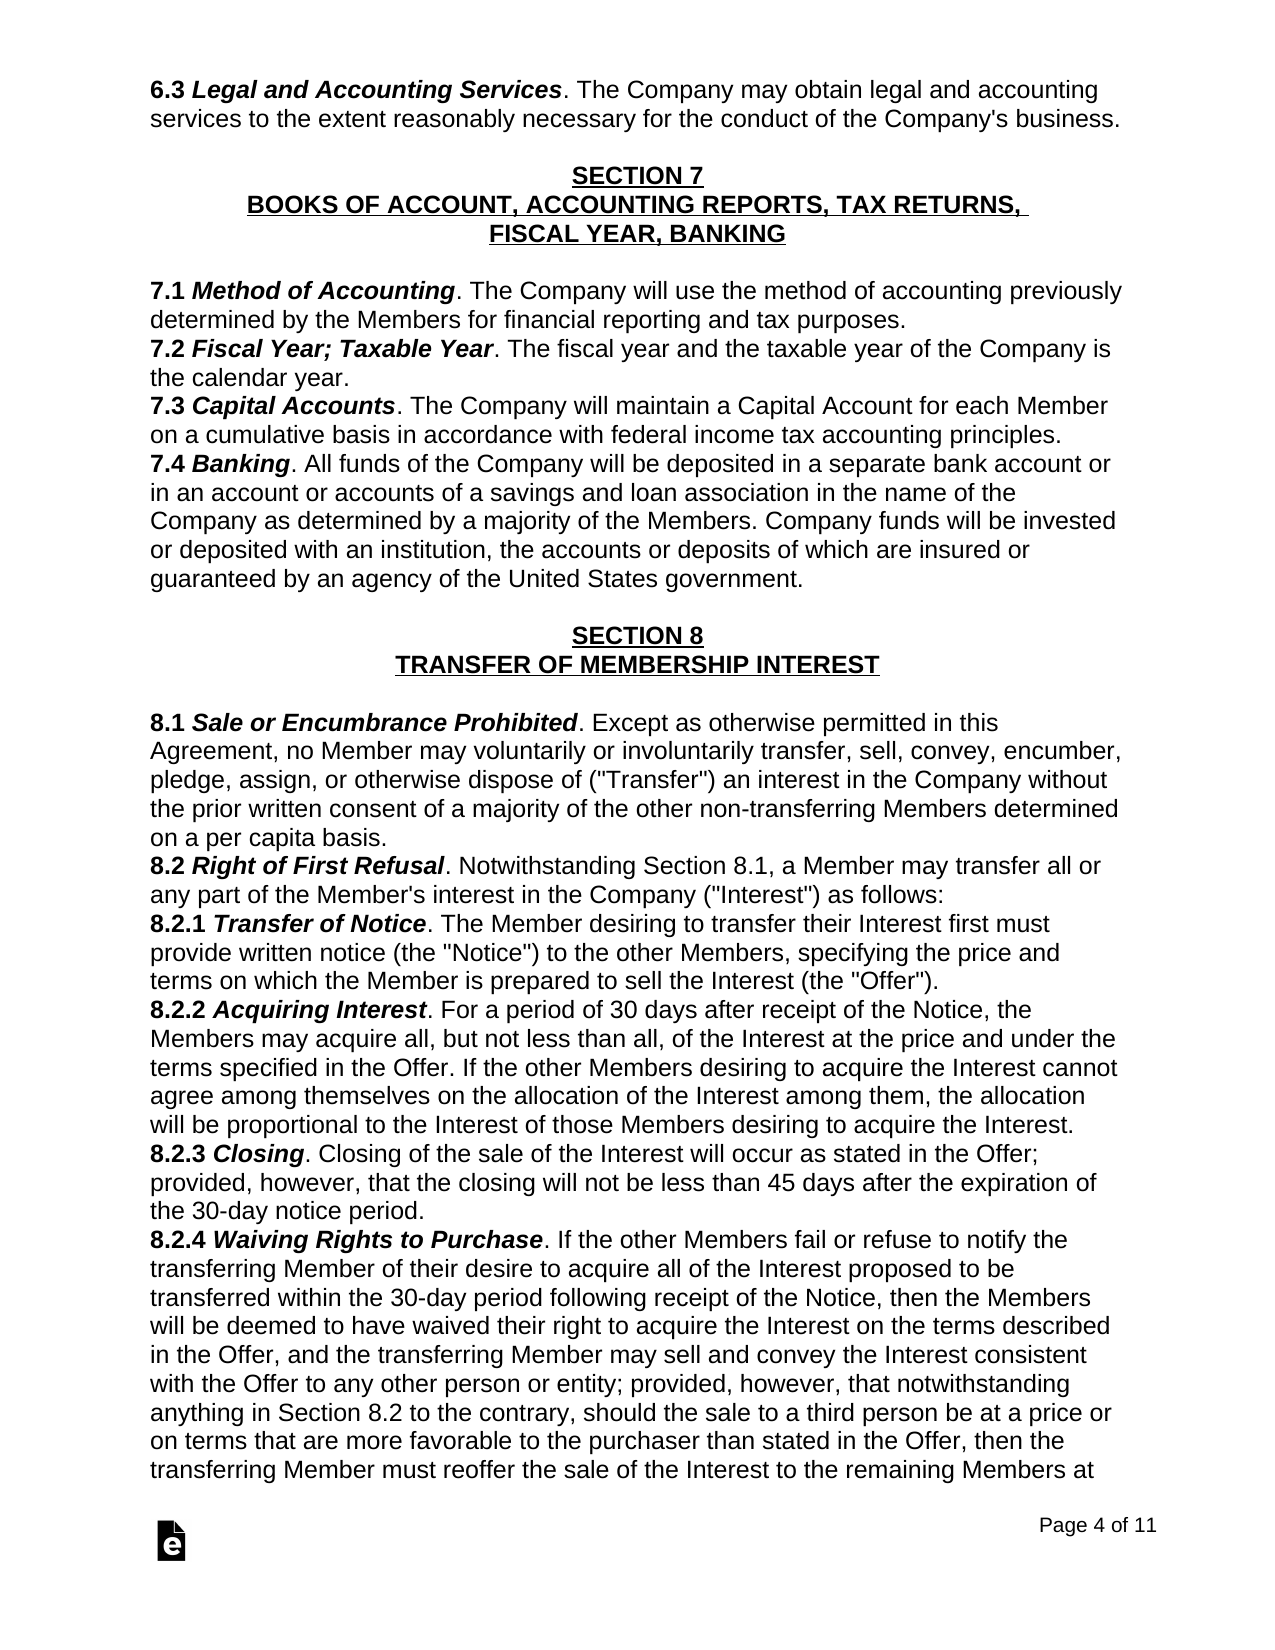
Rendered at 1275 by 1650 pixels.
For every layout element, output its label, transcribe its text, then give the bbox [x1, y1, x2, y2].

text 6.3 Legal and Accounting Services. The Company may obtain legal and accounting services to the extent reasonably necessary for the conduct of the Company's business. [150, 75, 1125, 132]
text BOOKS OF ACCOUNT, ACCOUNTING REPORTS, TAX RETURNS, [150, 190, 1125, 219]
text 8.2.4 Waiving Rights to Purchase. If the other Members fail or refuse to notify the transferring Member of their desire to acquire all of the Interest proposed to be transferred within the 30-day period following receipt of the Notice, then the Members will be deemed to have waived their right to acquire the Interest on the terms described in the Offer, and the transferring Member may sell and convey the Interest consistent with the Offer to any other person or entity; provided, however, that notwithstanding anything in Section 8.2 to the contrary, should the sale to a third person be at a price or on terms that are more favorable to the purchaser than stated in the Offer, then the transferring Member must reoffer the sale of the Interest to the remaining Members at [150, 1225, 1125, 1484]
text 7.2 Fiscal Year; Taxable Year. The fiscal year and the taxable year of the Company is the calendar year. [150, 334, 1125, 391]
text FISCAL YEAR, BANKING [150, 219, 1125, 247]
text 8.1 Sale or Encumbrance Prohibited. Except as otherwise permitted in this Agreement, no Member may voluntarily or involuntarily transfer, sell, convey, encumber, pledge, assign, or otherwise dispose of ("Transfer") an interest in the Company without the prior written consent of a majority of the other non-transferring Members determined on a per capita basis. [150, 707, 1125, 851]
text 7.3 Capital Accounts. The Company will maintain a Capital Account for each Member on a cumulative basis in accordance with federal income tax accounting principles. [150, 391, 1125, 449]
text 7.1 Method of Accounting. The Company will use the method of accounting previously determined by the Members for financial reporting and tax purposes. [150, 276, 1125, 334]
text 8.2.3 Closing. Closing of the sale of the Interest will occur as stated in the Offer; provided, however, that the closing will not be less than 45 days after the expiration of the 30-day notice period. [150, 1139, 1125, 1225]
text 7.4 Banking. All funds of the Company will be deposited in a separate bank account or in an account or accounts of a savings and loan association in the name of the Company as determined by a majority of the Members. Company funds will be invested or deposited with an institution, the accounts or deposits of which are insured or guaranteed by an agency of the United States government. [150, 449, 1125, 592]
text 8.2.1 Transfer of Notice. The Member desiring to transfer their Interest first must provide written notice (the "Notice") to the other Members, specifying the price and terms on which the Member is prepared to sell the Interest (the "Offer"). [150, 909, 1125, 995]
text SECTION 7 [150, 161, 1125, 190]
text SECTION 8 [150, 621, 1125, 650]
text TRANSFER OF MEMBERSHIP INTEREST [150, 650, 1125, 679]
text 8.2 Right of First Refusal. Notwithstanding Section 8.1, a Member may transfer all or any part of the Member's interest in the Company ("Interest") as follows: [150, 851, 1125, 909]
text 8.2.2 Acquiring Interest. For a period of 30 days after receipt of the Notice, the Members may acquire all, but not less than all, of the Interest at the price and under the terms specified in the Offer. If the other Members desiring to acquire the Interest cannot agree among themselves on the allocation of the Interest among them, the allocation will be proportional to the Interest of those Members desiring to acquire the Interest. [150, 995, 1125, 1139]
